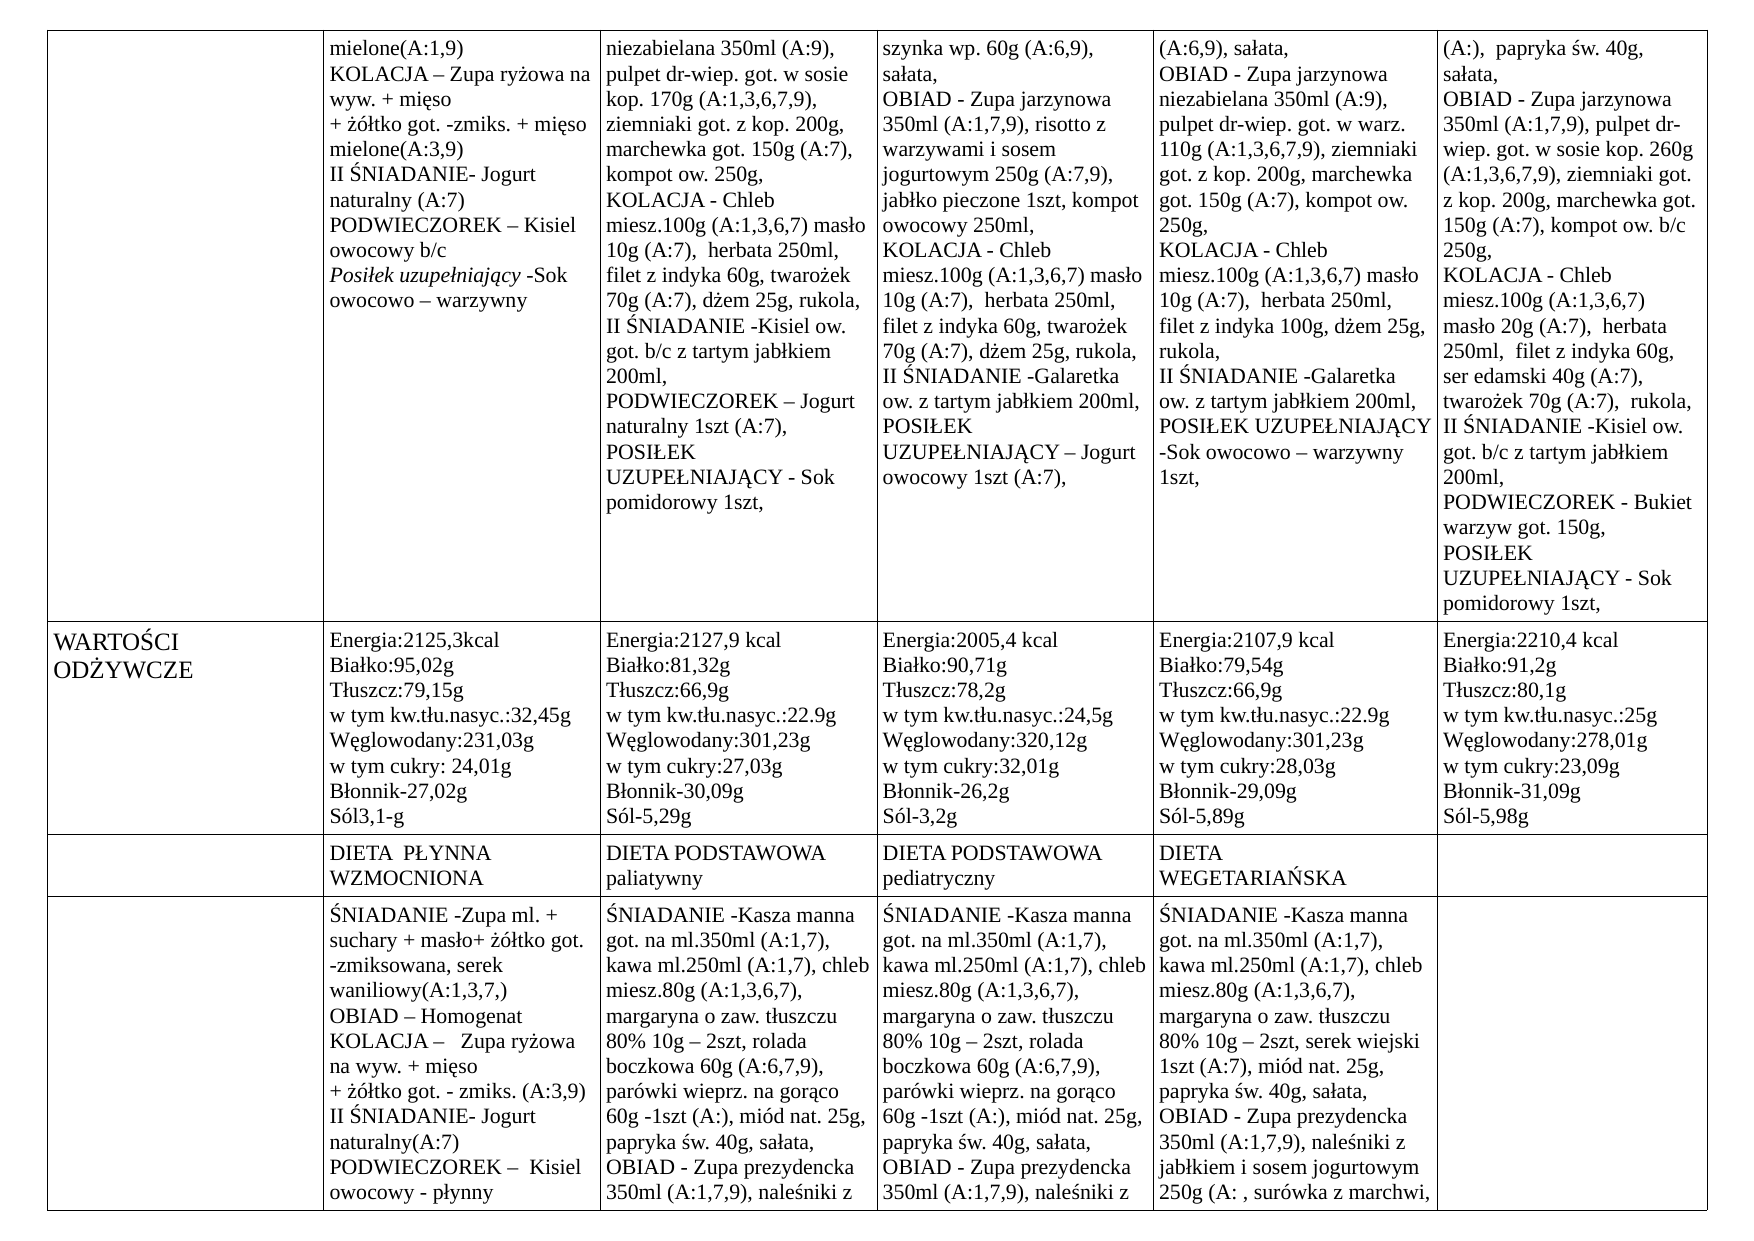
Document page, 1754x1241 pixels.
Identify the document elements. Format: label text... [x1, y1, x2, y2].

table_cell Energia:2127,9 kcal Białko:81,32g Tłuszcz:66,9g w tym kw.tłu.nasyc.:22.9g Węglowodany:301,23g w tym cukry:27,03g Błonnik-30,09g Sól-5,29g [601, 622, 877, 834]
table_cell ŚNIADANIE -Kasza manna got. na ml.350ml (A:1,7), kawa ml.250ml (A:1,7), chleb miesz.80g (A:1,3,6,7), margaryna o zaw. tłuszczu 80% 10g – 2szt, rolada boczkowa 60g (A:6,7,9), parówki wieprz. na gorąco 60g -1szt (A:), miód nat. 25g, papryka św. 40g, sałata, OBIAD - Zupa prezydencka 350ml (A:1,7,9), naleśniki z [878, 897, 1153, 1210]
table_cell WARTOŚCI ODŻYWCZE [48, 622, 323, 834]
table_cell mielone(A:1,9) KOLACJA – Zupa ryżowa na wyw. + mięso + żółtko got. -zmiks. + mięso mielone(A:3,9) II ŚNIADANIE- Jogurt naturalny (A:7) PODWIECZOREK – Kisiel owocowy b/c Posiłek uzupełniający -Sok owocowo – warzywny [324, 31, 600, 621]
table_cell DIETA PODSTAWOWA paliatywny [601, 835, 877, 896]
table_cell szynka wp. 60g (A:6,9), sałata, OBIAD - Zupa jarzynowa 350ml (A:1,7,9), risotto z warzywami i sosem jogurtowym 250g (A:7,9), jabłko pieczone 1szt, kompot owocowy 250ml, KOLACJA - Chleb miesz.100g (A:1,3,6,7) masło 10g (A:7), herbata 250ml, filet z indyka 60g, twarożek 70g (A:7), dżem 25g, rukola, II ŚNIADANIE -Galaretka ow. z tartym jabłkiem 200ml, POSIŁEK UZUPEŁNIAJĄCY – Jogurt owocowy 1szt (A:7), [878, 31, 1153, 621]
table_cell (A:), papryka św. 40g, sałata, OBIAD - Zupa jarzynowa 350ml (A:1,7,9), pulpet dr-wiep. got. w sosie kop. 260g (A:1,3,6,7,9), ziemniaki got. z kop. 200g, marchewka got. 150g (A:7), kompot ow. b/c 250g, KOLACJA - Chleb miesz.100g (A:1,3,6,7) masło 20g (A:7), herbata 250ml, filet z indyka 60g, ser edamski 40g (A:7), twarożek 70g (A:7), rukola, II ŚNIADANIE -Kisiel ow. got. b/c z tartym jabłkiem 200ml, PODWIECZOREK - Bukiet warzyw got. 150g, POSIŁEK UZUPEŁNIAJĄCY - Sok pomidorowy 1szt, [1438, 31, 1707, 621]
table_cell Energia:2107,9 kcal Białko:79,54g Tłuszcz:66,9g w tym kw.tłu.nasyc.:22.9g Węglowodany:301,23g w tym cukry:28,03g Błonnik-29,09g Sól-5,89g [1154, 622, 1437, 834]
table_cell DIETA WEGETARIAŃSKA [1154, 835, 1437, 896]
table_cell [1438, 897, 1707, 1210]
table_cell [48, 897, 323, 1210]
table_cell [48, 31, 323, 621]
table_cell (A:6,9), sałata, OBIAD - Zupa jarzynowa niezabielana 350ml (A:9), pulpet dr-wiep. got. w warz. 110g (A:1,3,6,7,9), ziemniaki got. z kop. 200g, marchewka got. 150g (A:7), kompot ow. 250g, KOLACJA - Chleb miesz.100g (A:1,3,6,7) masło 10g (A:7), herbata 250ml, filet z indyka 100g, dżem 25g, rukola, II ŚNIADANIE -Galaretka ow. z tartym jabłkiem 200ml, POSIŁEK UZUPEŁNIAJĄCY -Sok owocowo – warzywny 1szt, [1154, 31, 1437, 621]
table_cell [48, 835, 323, 896]
table_cell Energia:2125,3kcal Białko:95,02g Tłuszcz:79,15g w tym kw.tłu.nasyc.:32,45g Węglowodany:231,03g w tym cukry: 24,01g Błonnik-27,02g Sól3,1-g [324, 622, 600, 834]
table_cell Energia:2210,4 kcal Białko:91,2g Tłuszcz:80,1g w tym kw.tłu.nasyc.:25g Węglowodany:278,01g w tym cukry:23,09g Błonnik-31,09g Sól-5,98g [1438, 622, 1707, 834]
table_cell ŚNIADANIE -Kasza manna got. na ml.350ml (A:1,7), kawa ml.250ml (A:1,7), chleb miesz.80g (A:1,3,6,7), margaryna o zaw. tłuszczu 80% 10g – 2szt, rolada boczkowa 60g (A:6,7,9), parówki wieprz. na gorąco 60g -1szt (A:), miód nat. 25g, papryka św. 40g, sałata, OBIAD - Zupa prezydencka 350ml (A:1,7,9), naleśniki z [601, 897, 877, 1210]
table_cell [1438, 835, 1707, 896]
table_cell Energia:2005,4 kcal Białko:90,71g Tłuszcz:78,2g w tym kw.tłu.nasyc.:24,5g Węglowodany:320,12g w tym cukry:32,01g Błonnik-26,2g Sól-3,2g [878, 622, 1153, 834]
table_cell ŚNIADANIE -Zupa ml. + suchary + masło+ żółtko got. -zmiksowana, serek waniliowy(A:1,3,7,) OBIAD – Homogenat KOLACJA – Zupa ryżowa na wyw. + mięso + żółtko got. - zmiks. (A:3,9) II ŚNIADANIE- Jogurt naturalny(A:7) PODWIECZOREK – Kisiel owocowy - płynny [324, 897, 600, 1210]
table_cell DIETA PODSTAWOWA pediatryczny [878, 835, 1153, 896]
table_cell ŚNIADANIE -Kasza manna got. na ml.350ml (A:1,7), kawa ml.250ml (A:1,7), chleb miesz.80g (A:1,3,6,7), margaryna o zaw. tłuszczu 80% 10g – 2szt, serek wiejski 1szt (A:7), miód nat. 25g, papryka św. 40g, sałata, OBIAD - Zupa prezydencka 350ml (A:1,7,9), naleśniki z jabłkiem i sosem jogurtowym 250g (A: , surówka z marchwi, [1154, 897, 1437, 1210]
table_cell DIETA PŁYNNA WZMOCNIONA [324, 835, 600, 896]
table_cell niezabielana 350ml (A:9), pulpet dr-wiep. got. w sosie kop. 170g (A:1,3,6,7,9), ziemniaki got. z kop. 200g, marchewka got. 150g (A:7), kompot ow. 250g, KOLACJA - Chleb miesz.100g (A:1,3,6,7) masło 10g (A:7), herbata 250ml, filet z indyka 60g, twarożek 70g (A:7), dżem 25g, rukola, II ŚNIADANIE -Kisiel ow. got. b/c z tartym jabłkiem 200ml, PODWIECZOREK – Jogurt naturalny 1szt (A:7), POSIŁEK UZUPEŁNIAJĄCY - Sok pomidorowy 1szt, [601, 31, 877, 621]
